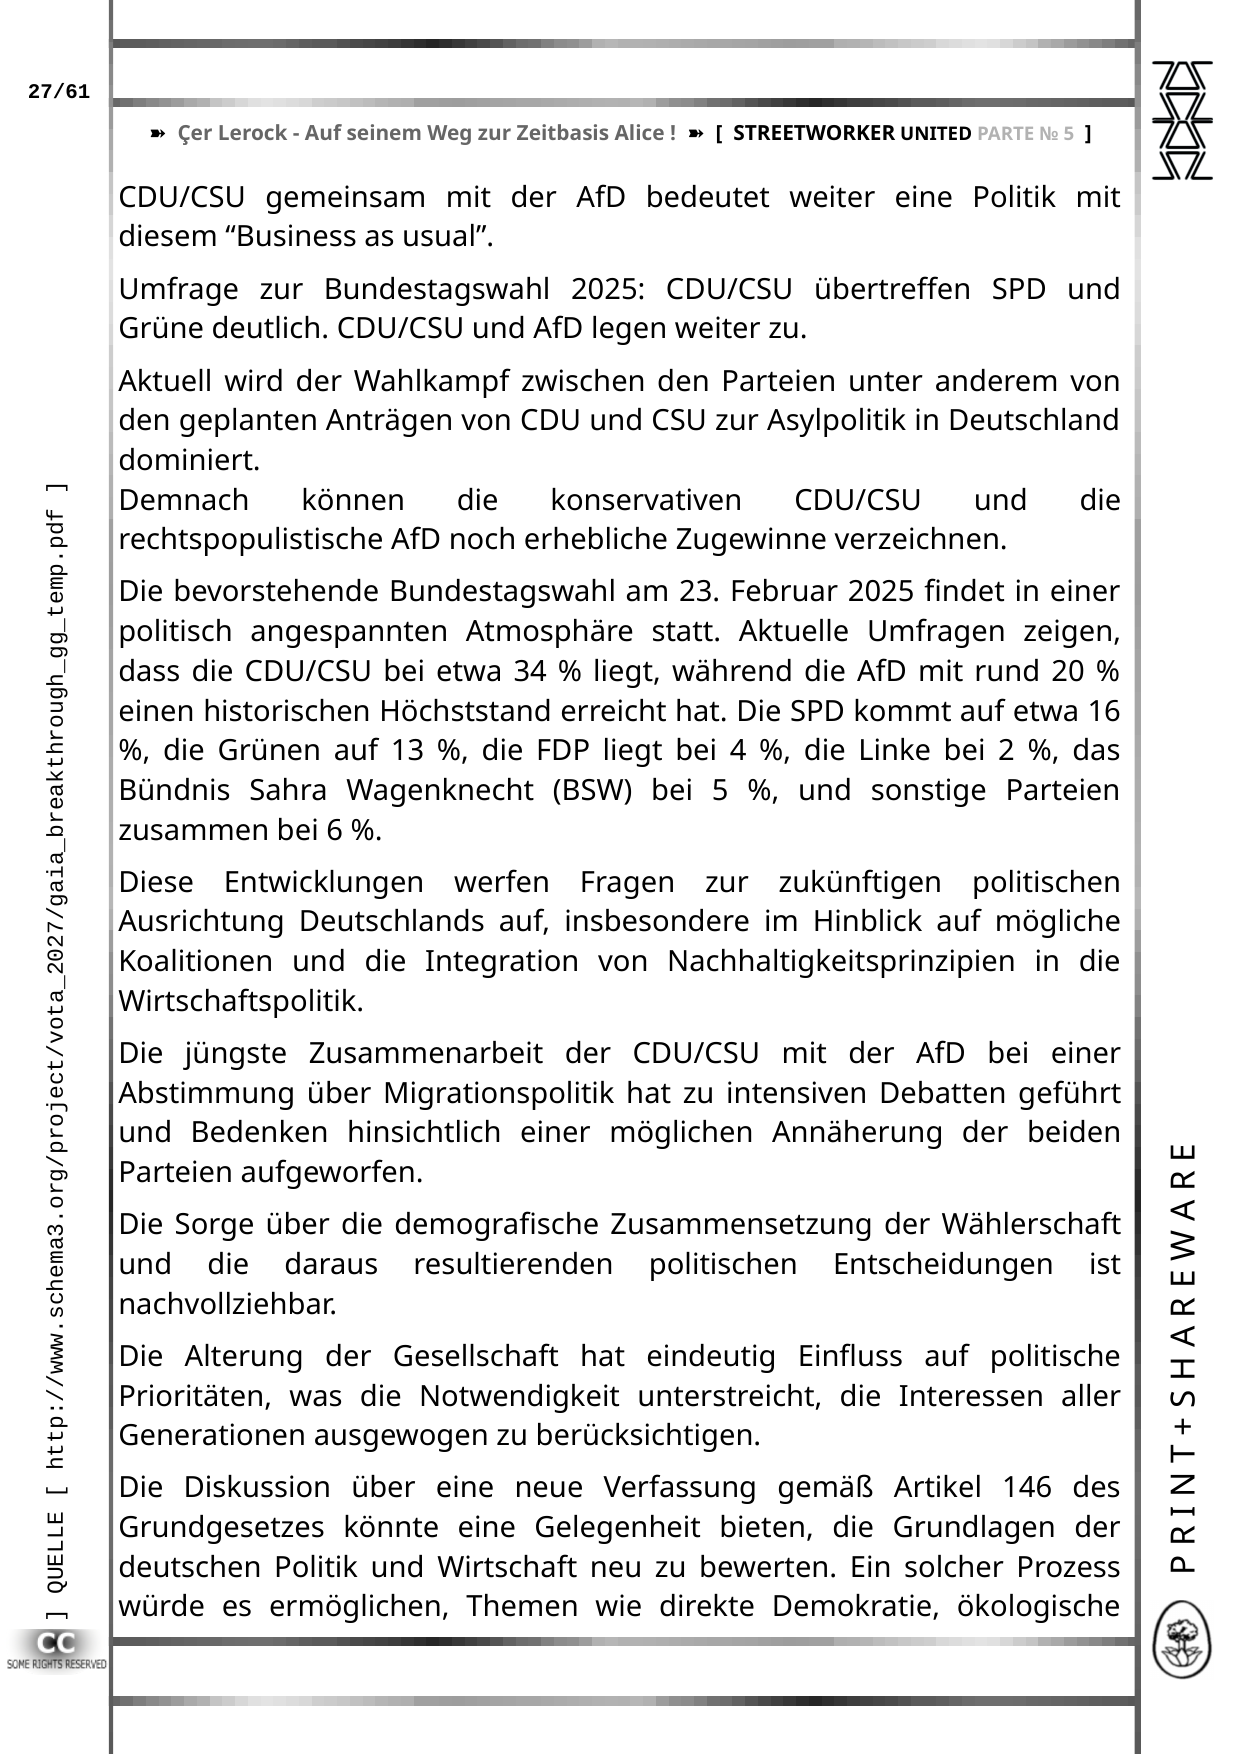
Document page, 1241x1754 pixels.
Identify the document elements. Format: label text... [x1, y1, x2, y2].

text CDU/CSU gemeinsam mit der AfD bedeutet weiter eine Politik mit diesem “Business as usual”. [118, 176, 1122, 255]
picture [0, 1629, 108, 1675]
text Die bevorstehende Bundestagswahl am 23. Februar 2025 findet in einer politisch angespannten Atmosphäre statt. Aktuelle Umfragen zeigen, dass die CDU/CSU bei etwa 34 % liegt, während die AfD mit rund 20 % einen historischen Höchststand erreicht hat. Die SPD kommt auf etwa 16 %, die Grünen auf 13 %, die FDP liegt bei 4 %, die Linke bei 2 %, das Bündnis Sahra Wagenknecht (BSW) bei 5 %, und sonstige Parteien zusammen bei 6 %. [118, 571, 1122, 848]
text Die Alterung der Gesellschaft hat eindeutig Einfluss auf politische Prioritäten, was die Notwendigkeit unterstreicht, die Interessen aller Generationen ausgewogen zu berücksichtigen. [118, 1335, 1122, 1454]
text Die Diskussion über eine neue Verfassung gemäß Artikel 146 des Grundgesetzes könnte eine Gelegenheit bieten, die Grundlagen der deutschen Politik und Wirtschaft neu zu bewerten. Ein solcher Prozess würde es ermöglichen, Themen wie direkte Demokratie, ökologische [118, 1467, 1122, 1625]
text Die jüngste Zusammenarbeit der CDU/CSU mit der AfD bei einer Abstimmung über Migrationspolitik hat zu intensiven Debatten geführt und Bedenken hinsichtlich einer möglichen Annäherung der beiden Parteien aufgeworfen. [118, 1032, 1122, 1191]
picture [1150, 1600, 1214, 1680]
text Aktuell wird der Wahlkampf zwischen den Parteien unter anderem von den geplanten Anträgen von CDU und CSU zur Asylpolitik in Deutschland dominiert. Demnach können die konservativen CDU/CSU und die rechtspopulistische AfD noch erhebliche Zugewinne verzeichnen. [118, 360, 1122, 558]
text Umfrage zur Bundestagswahl 2025: CDU/CSU übertreffen SPD und Grüne deutlich. CDU/CSU und AfD legen weiter zu. [118, 268, 1122, 347]
text Diese Entwicklungen werfen Fragen zur zukünftigen politischen Ausrichtung Deutschlands auf, insbesondere im Hinblick auf mögliche Koalitionen und die Integration von Nachhaltigkeitsprinzipien in die Wirtschaftspolitik. [118, 861, 1122, 1020]
text Die Sorge über die demografische Zusammensetzung der Wählerschaft und die daraus resultierenden politischen Entscheidungen ist nachvollziehbar. [118, 1203, 1122, 1323]
picture [1151, 60, 1214, 181]
